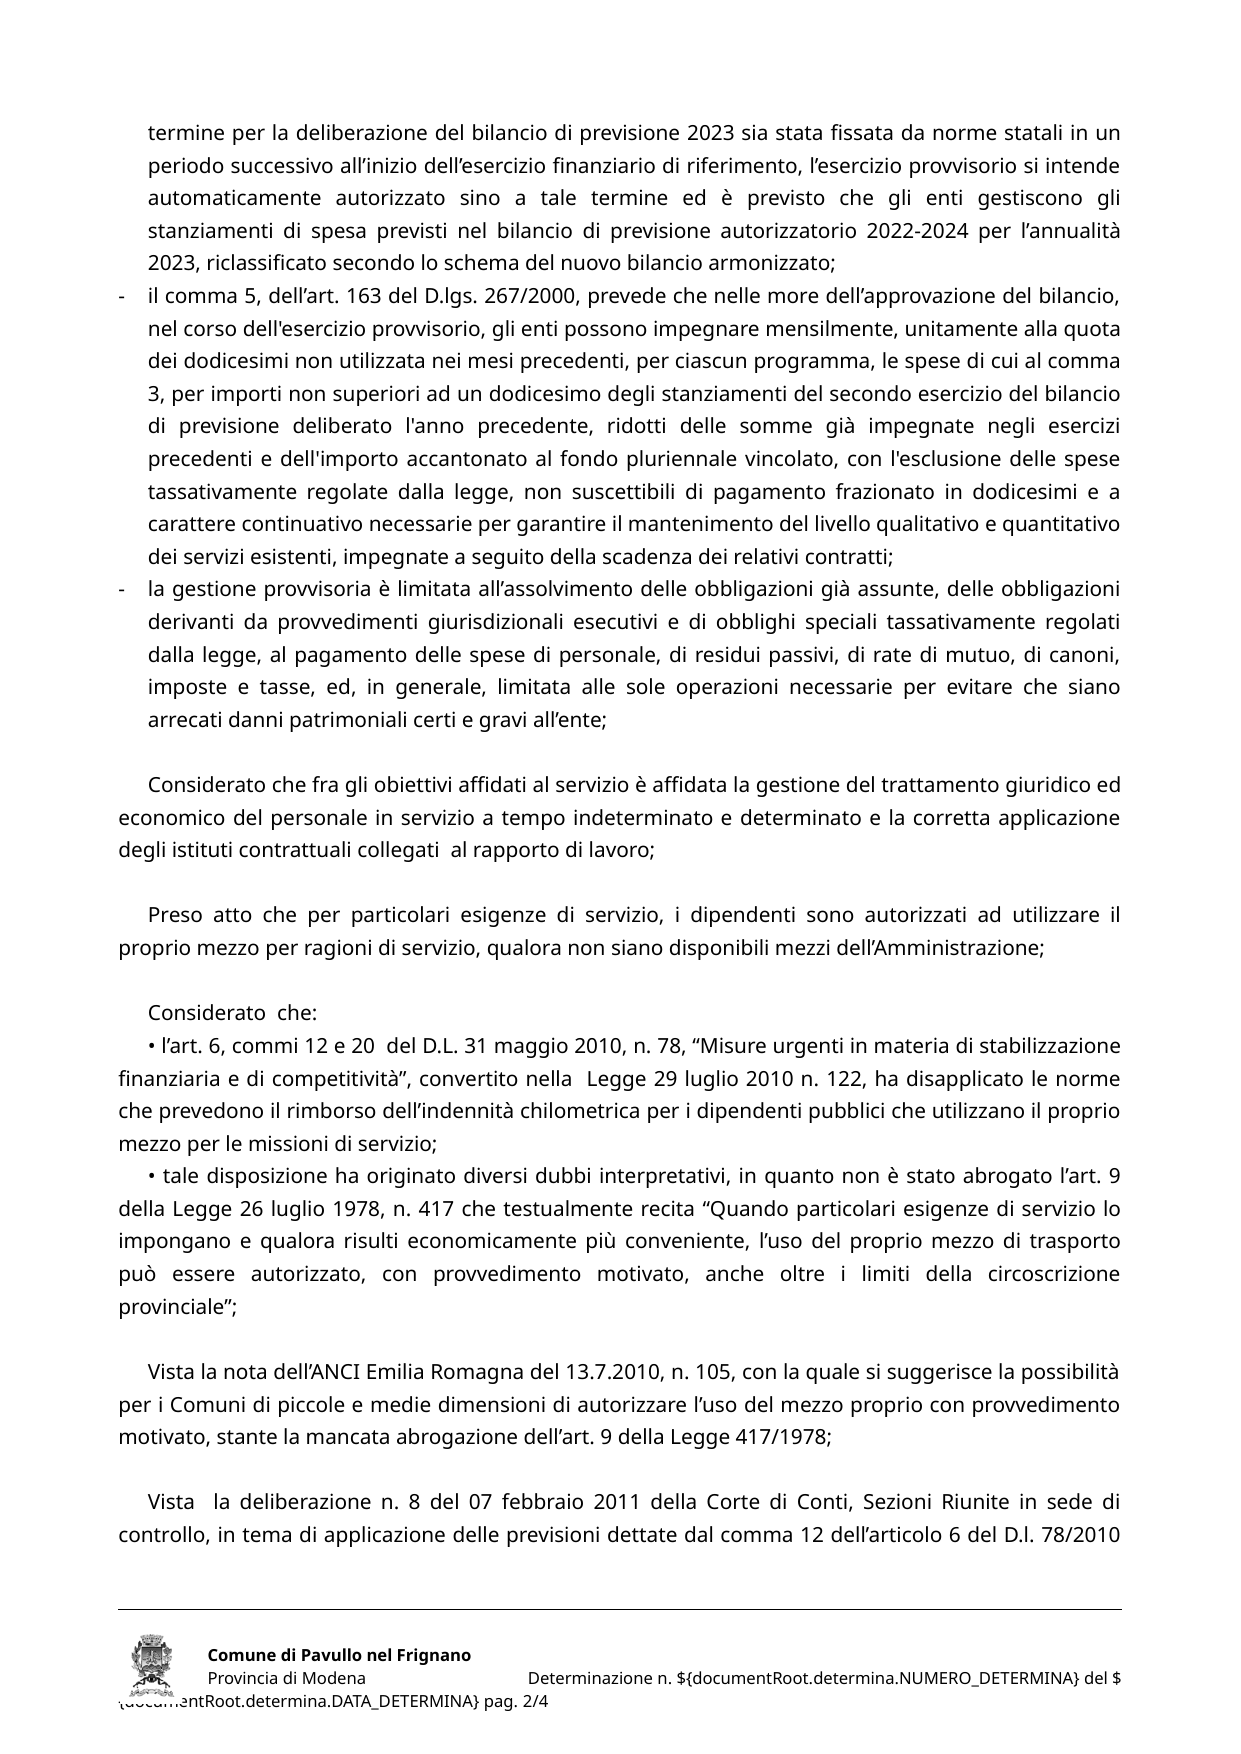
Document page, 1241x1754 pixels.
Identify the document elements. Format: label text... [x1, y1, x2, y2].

list la gestione provvisoria è limitata all’assolvimento delle obbligazioni già assunte, delle obbligazioni derivanti da provvedimenti giurisdizionali esecutivi e di obblighi speciali tassativamente regolati dalla legge, al pagamento delle spese di personale, di residui passivi, di rate di mutuo, di canoni, imposte e tasse, ed, in generale, limitata alle sole operazioni necessarie per evitare che siano arrecati danni patrimoniali certi e gravi all’ente; [118, 574, 1122, 733]
text Considerato che fra gli obiettivi affidati al servizio è affidata la gestione del trattamento giuridico ed economico del personale in servizio a tempo indeterminato e determinato e la corretta applicazione degli istituti contrattuali collegati al rapporto di lavoro; [118, 770, 1122, 864]
text Vista la nota dell’ANCI Emilia Romagna del 13.7.2010, n. 105, con la quale si suggerisce la possibilità per i Comuni di piccole e medie dimensioni di autorizzare l’uso del mezzo proprio con provvedimento motivato, stante la mancata abrogazione dell’art. 9 della Legge 417/1978; [118, 1357, 1122, 1451]
list il comma 5, dell’art. 163 del D.lgs. 267/2000, prevede che nelle more dell’approvazione del bilancio, nel corso dell'esercizio provvisorio, gli enti possono impegnare mensilmente, unitamente alla quota dei dodicesimi non utilizzata nei mesi precedenti, per ciascun programma, le spese di cui al comma 3, per importi non superiori ad un dodicesimo degli stanziamenti del secondo esercizio del bilancio di previsione deliberato l'anno precedente, ridotti delle somme già impegnate negli esercizi precedenti e dell'importo accantonato al fondo pluriennale vincolato, con l'esclusione delle spese tassativamente regolate dalla legge, non suscettibili di pagamento frazionato in dodicesimi e a carattere continuativo necessarie per garantire il mantenimento del livello qualitativo e quantitativo dei servizi esistenti, impegnate a seguito della scadenza dei relativi contratti; [118, 281, 1122, 570]
list termine per la deliberazione del bilancio di previsione 2023 sia stata fissata da norme statali in un periodo successivo all’inizio dell’esercizio finanziario di riferimento, l’esercizio provvisorio si intende automaticamente autorizzato sino a tale termine ed è previsto che gli enti gestiscono gli stanziamenti di spesa previsti nel bilancio di previsione autorizzatorio 2022-2024 per l’annualità 2023, riclassificato secondo lo schema del nuovo bilancio armonizzato; [118, 118, 1122, 277]
text • tale disposizione ha originato diversi dubbi interpretativi, in quanto non è stato abrogato l’art. 9 della Legge 26 luglio 1978, n. 417 che testualmente recita “Quando particolari esigenze di servizio lo impongano e qualora risulti economicamente più conveniente, l’uso del proprio mezzo di trasporto può essere autorizzato, con provvedimento motivato, anche oltre i limiti della circoscrizione provinciale”; [118, 1161, 1122, 1320]
text Considerato che: [118, 998, 1122, 1027]
text Vista la deliberazione n. 8 del 07 febbraio 2011 della Corte di Conti, Sezioni Riunite in sede di controllo, in tema di applicazione delle previsioni dettate dal comma 12 dell’articolo 6 del D.l. 78/2010 [118, 1487, 1122, 1548]
text • l’art. 6, commi 12 e 20 del D.L. 31 maggio 2010, n. 78, “Misure urgenti in materia di stabilizzazione finanziaria e di competitività”, convertito nella Legge 29 luglio 2010 n. 122, ha disapplicato le norme che prevedono il rimborso dell’indennità chilometrica per i dipendenti pubblici che utilizzano il proprio mezzo per le missioni di servizio; [118, 1031, 1122, 1157]
picture [120, 1631, 183, 1704]
text Preso atto che per particolari esigenze di servizio, i dipendenti sono autorizzati ad utilizzare il proprio mezzo per ragioni di servizio, qualora non siano disponibili mezzi dell’Amministrazione; [118, 901, 1122, 962]
